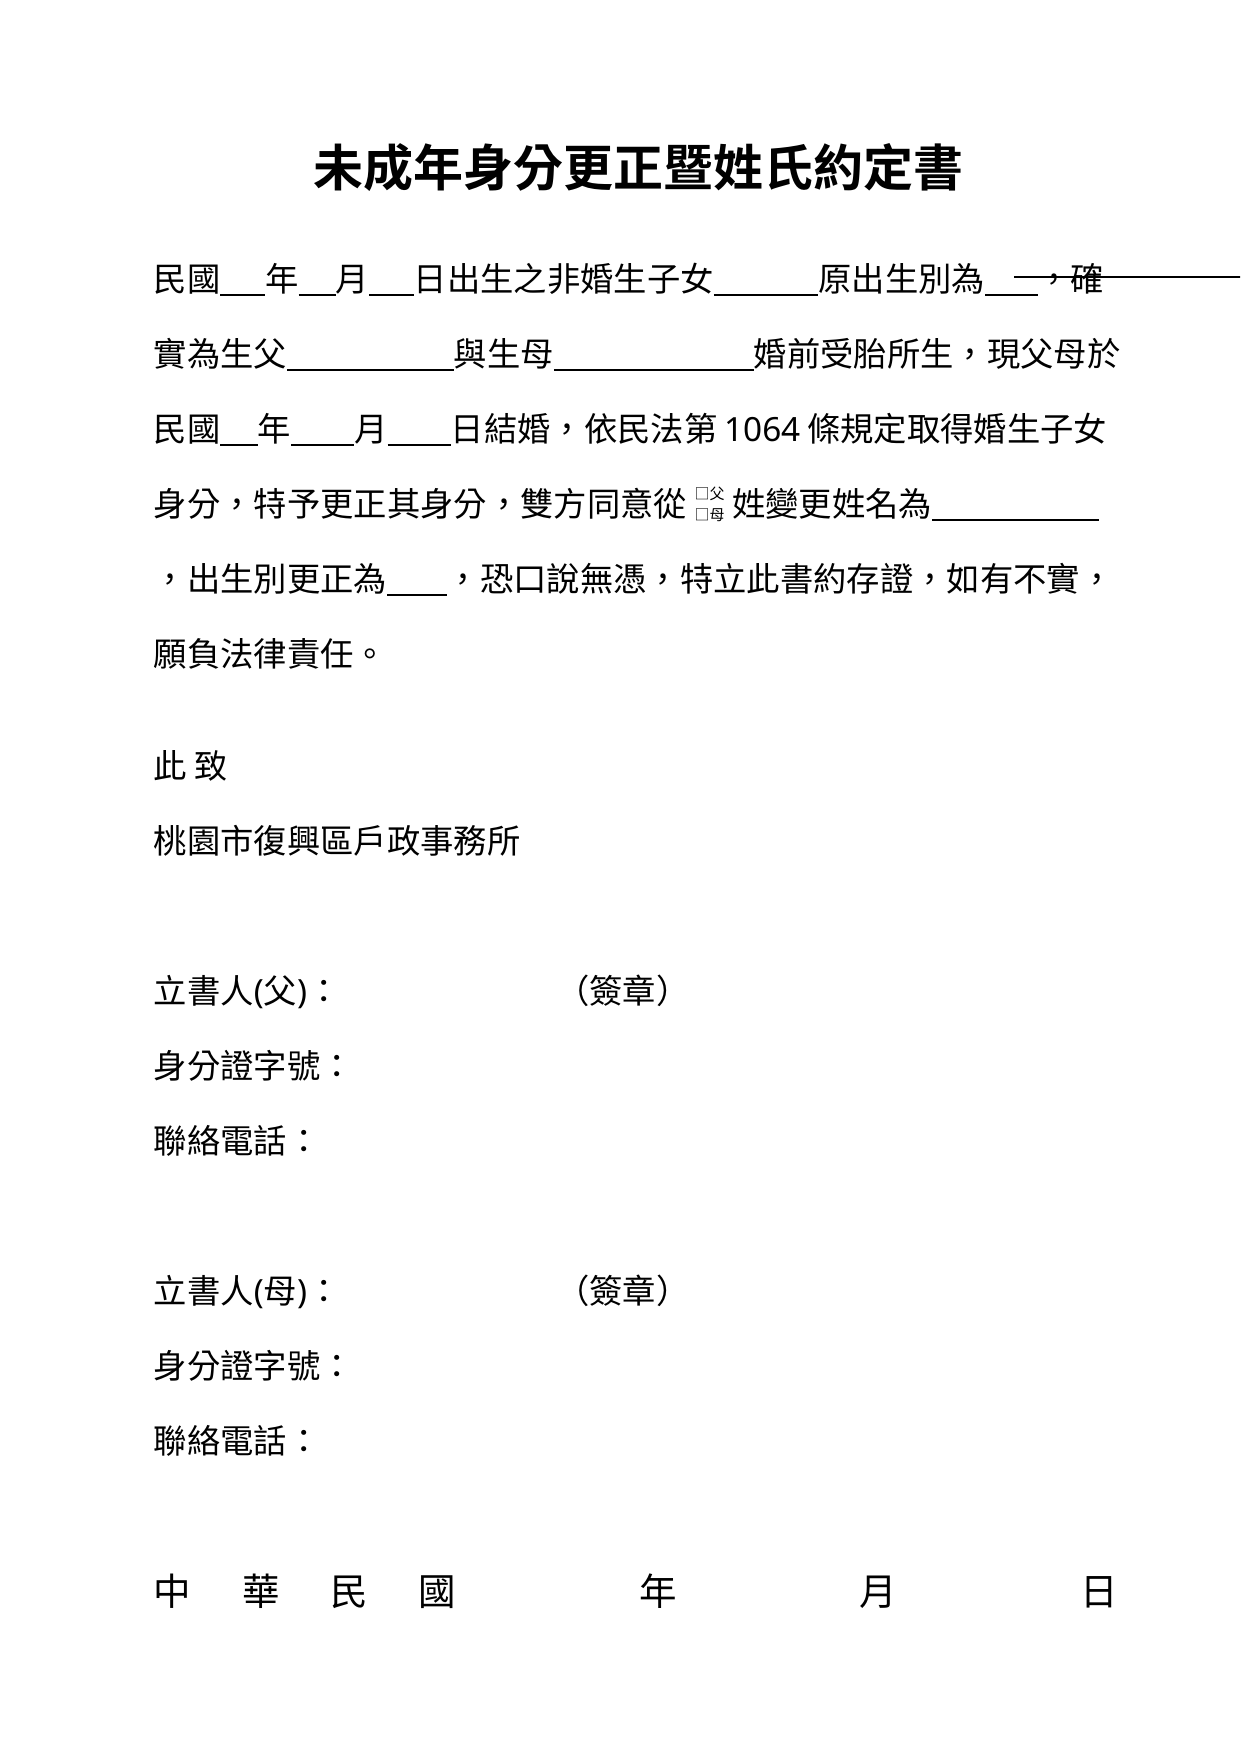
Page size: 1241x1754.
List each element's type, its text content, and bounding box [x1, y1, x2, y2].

text 中 華 民 國 年 月 日 [153, 1552, 1122, 1627]
text 身分證字號： [153, 1027, 1122, 1102]
text 未成年身分更正暨姓氏約定書 [153, 127, 1122, 202]
text 聯絡電話： [153, 1102, 1122, 1177]
text 身分證字號： [153, 1327, 1122, 1402]
text 聯絡電話： [153, 1402, 1122, 1477]
text 桃園市復興區戶政事務所 [153, 802, 1122, 877]
text 立書人(母)： （簽章） [153, 1252, 1122, 1327]
text 民國 年 月 日出生之非婚生子女 原出生別為 ，確實為生父 與生母 婚前受胎所生，現父母於民國 年 月 日結婚，依民法第1064條規定取得婚生子女身分，特予更正其身分，雙方同意從 □父□母 姓變更姓名為 ，出生別更正為 ，恐口說無憑，特立此書約存證，如有不實，願負法律責任。 [153, 239, 1122, 689]
text 此 致 [153, 727, 1122, 802]
text 立書人(父)： （簽章） [153, 952, 1122, 1027]
